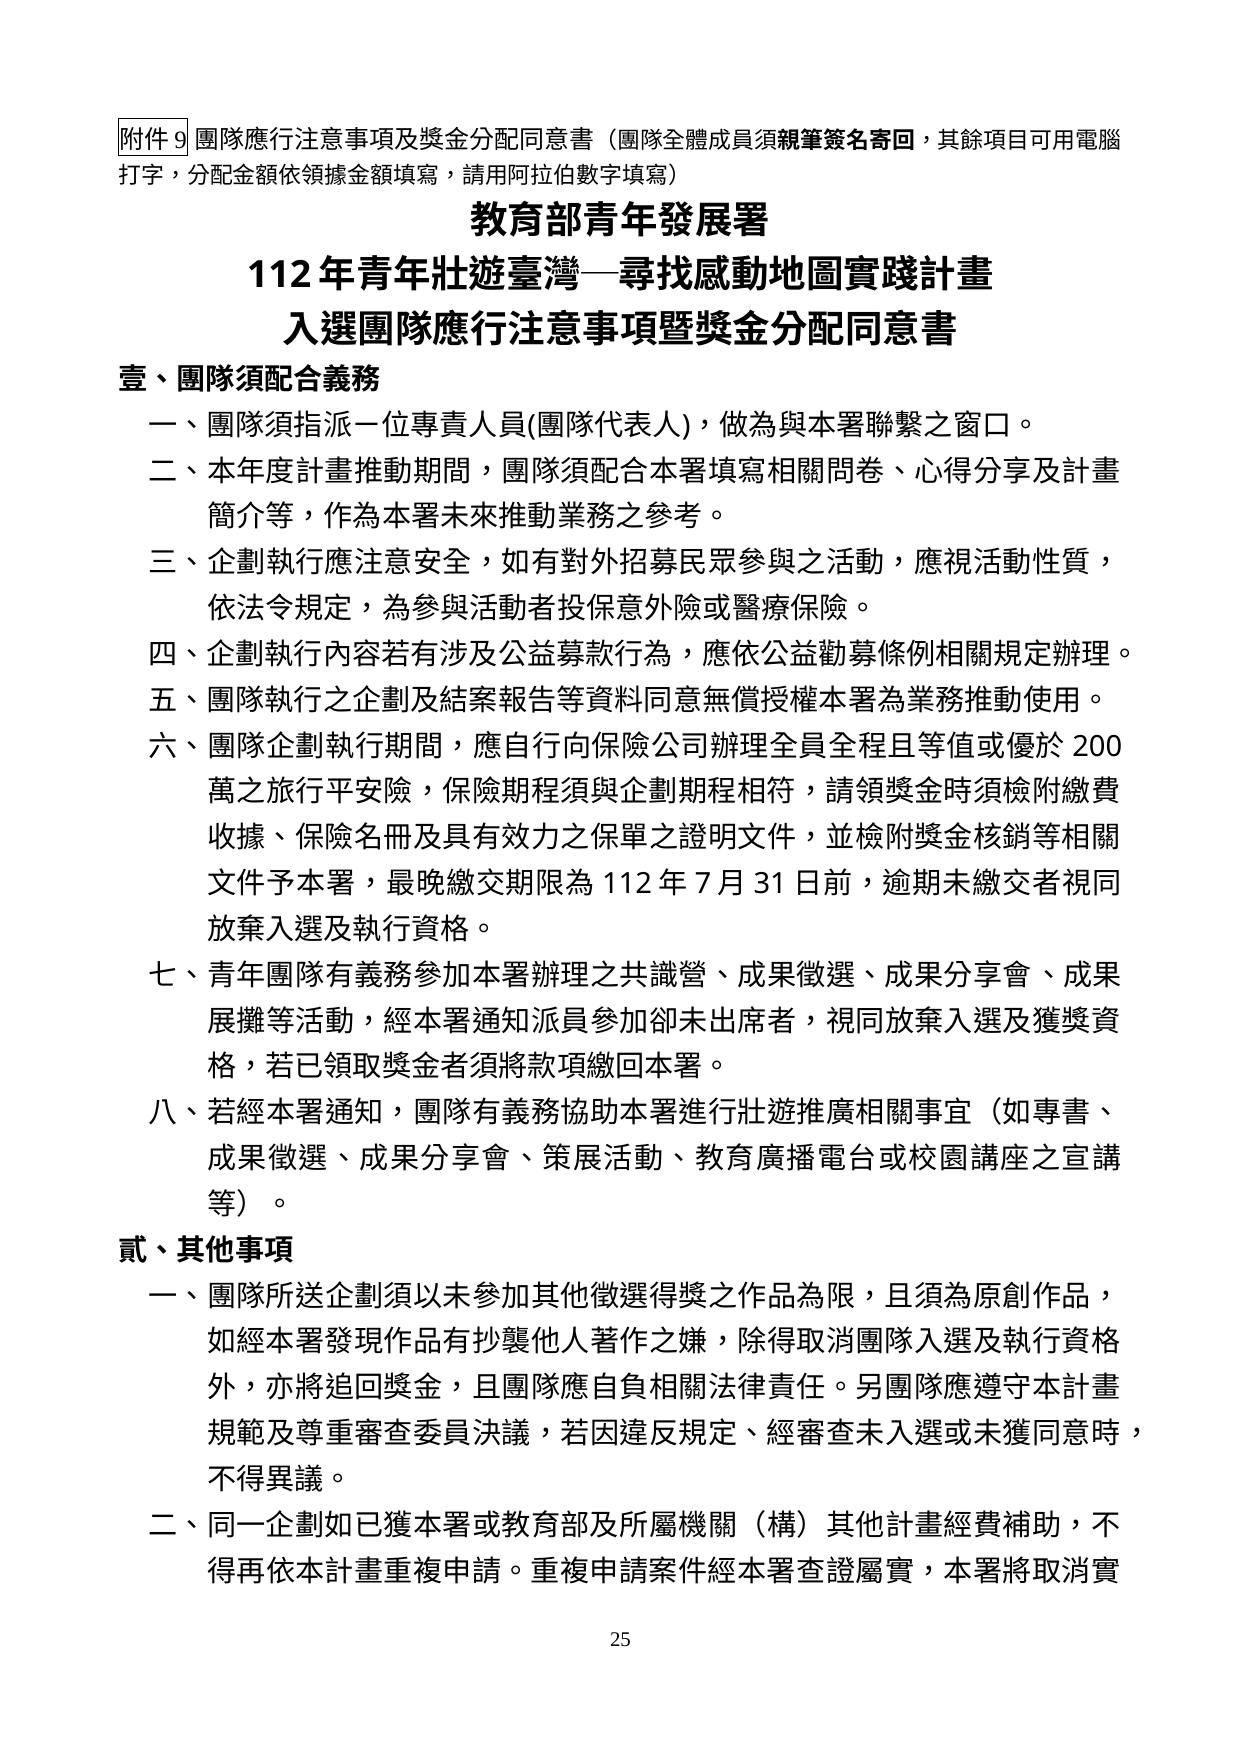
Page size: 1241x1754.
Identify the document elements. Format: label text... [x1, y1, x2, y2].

text 教育部青年發展署 [118, 190, 1122, 244]
text 二、同一企劃如已獲本署或教育部及所屬機關（構）其他計畫經費補助，不得再依本計畫重複申請。重複申請案件經本署查證屬實，本署將取消實 [148, 1498, 1122, 1590]
text 壹、團隊須配合義務 [118, 353, 1122, 398]
text 附件9 團隊應行注意事項及獎金分配同意書（團隊全體成員須親筆簽名寄回，其餘項目可用電腦打字，分配金額依領據金額填寫，請用阿拉伯數字填寫） [118, 118, 1122, 190]
text 四、企劃執行內容若有涉及公益募款行為，應依公益勸募條例相關規定辦理。 [148, 628, 1122, 673]
text 貳、其他事項 [118, 1223, 1122, 1269]
text 入選團隊應行注意事項暨獎金分配同意書 [118, 298, 1122, 353]
text 二、本年度計畫推動期間，團隊須配合本署填寫相關問卷、心得分享及計畫簡介等，作為本署未來推動業務之參考。 [148, 444, 1122, 536]
text 一、團隊須指派ㄧ位專責人員(團隊代表人)，做為與本署聯繫之窗口。 [148, 398, 1122, 444]
text 112年青年壯遊臺灣─尋找感動地圖實踐計畫 [118, 244, 1122, 298]
text 七、青年團隊有義務參加本署辦理之共識營、成果徵選、成果分享會、成果展攤等活動，經本署通知派員參加卻未出席者，視同放棄入選及獲獎資格，若已領取獎金者須將款項繳回本署。 [148, 948, 1122, 1086]
text 八、若經本署通知，團隊有義務協助本署進行壯遊推廣相關事宜（如專書、成果徵選、成果分享會、策展活動、教育廣播電台或校園講座之宣講等）。 [148, 1086, 1122, 1223]
text 五、團隊執行之企劃及結案報告等資料同意無償授權本署為業務推動使用。 [148, 673, 1122, 719]
text 三、企劃執行應注意安全，如有對外招募民眾參與之活動，應視活動性質，依法令規定，為參與活動者投保意外險或醫療保險。 [148, 536, 1122, 628]
text 一、團隊所送企劃須以未參加其他徵選得獎之作品為限，且須為原創作品，如經本署發現作品有抄襲他人著作之嫌，除得取消團隊入選及執行資格外，亦將追回獎金，且團隊應自負相關法律責任。另團隊應遵守本計畫規範及尊重審查委員決議，若因違反規定、經審查未入選或未獲同意時，不得異議。 [148, 1269, 1122, 1498]
text 六、團隊企劃執行期間，應自行向保險公司辦理全員全程且等值或優於200萬之旅行平安險，保險期程須與企劃期程相符，請領獎金時須檢附繳費收據、保險名冊及具有效力之保單之證明文件，並檢附獎金核銷等相關文件予本署，最晚繳交期限為112年7月31日前，逾期未繳交者視同放棄入選及執行資格。 [148, 719, 1122, 948]
